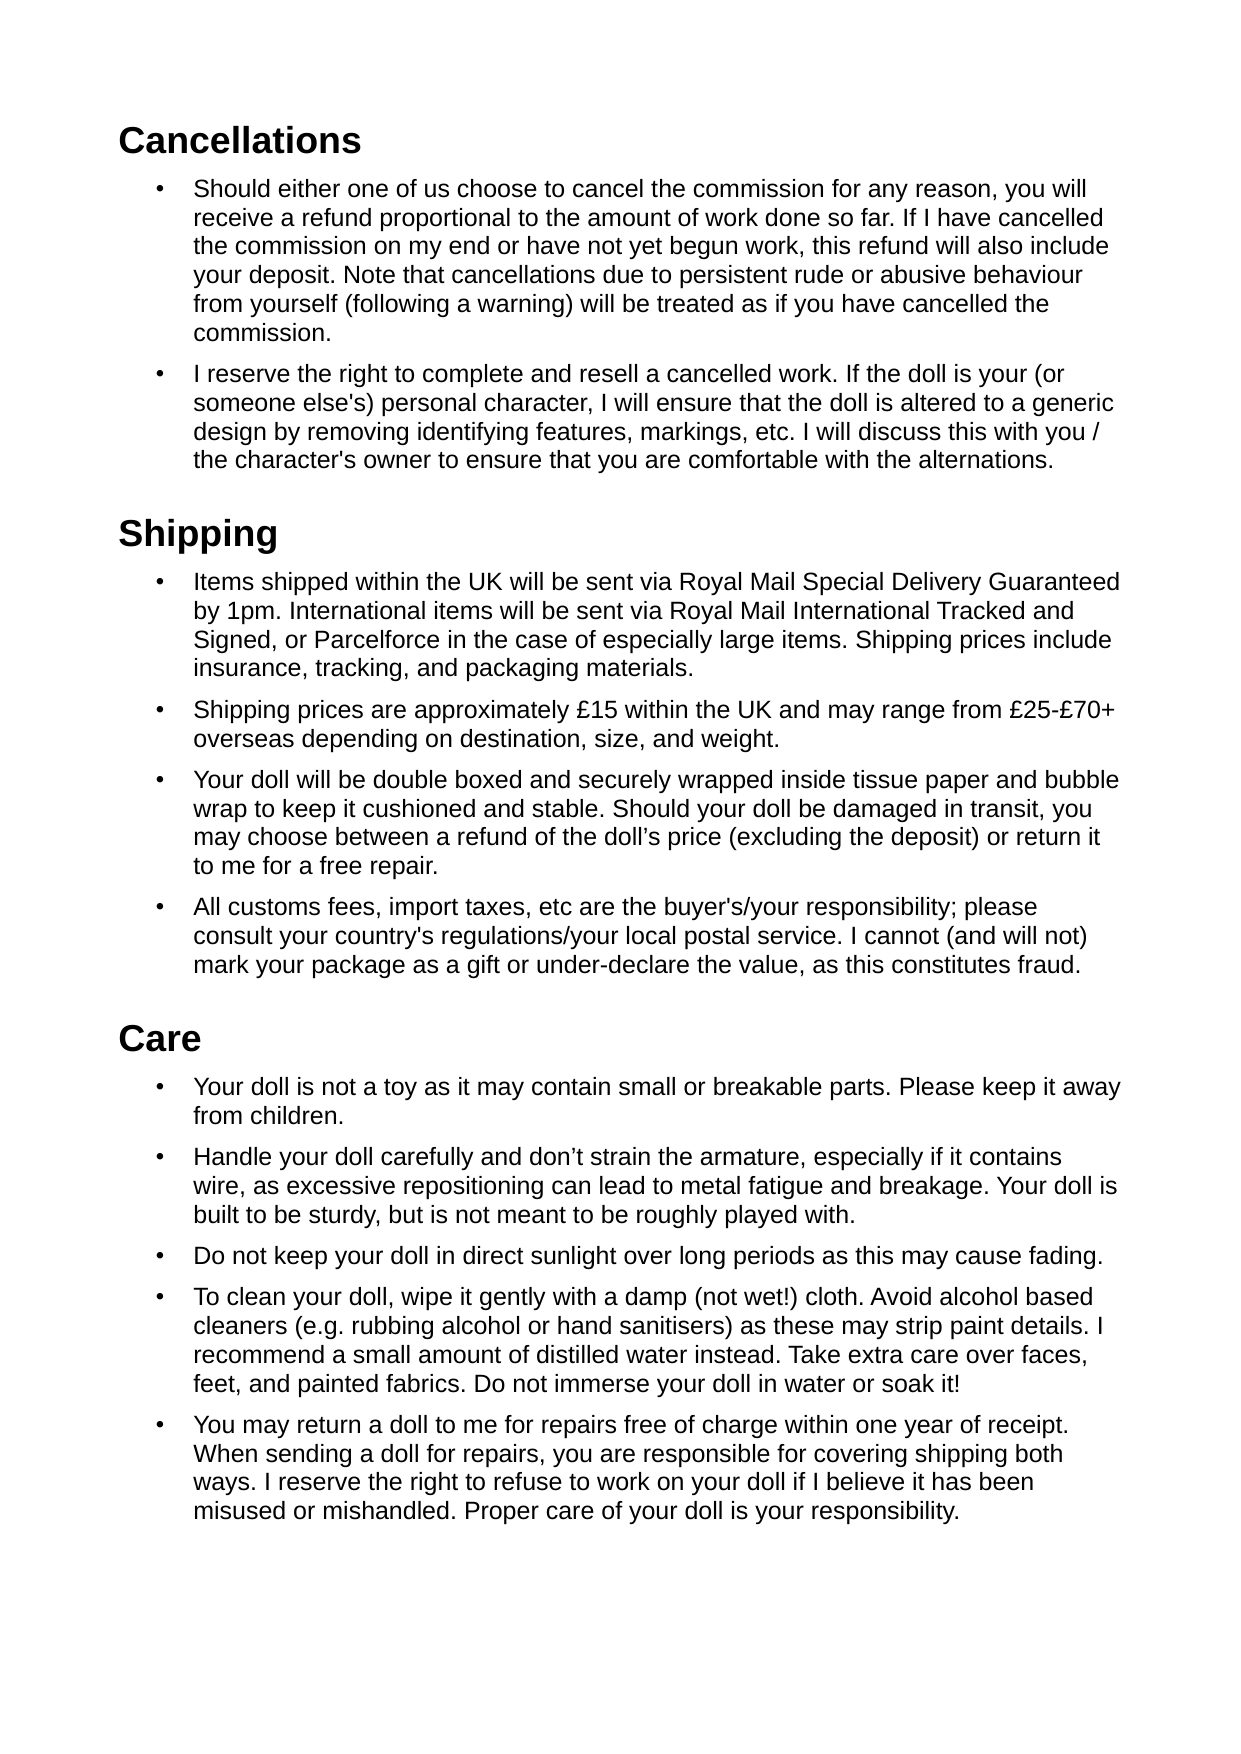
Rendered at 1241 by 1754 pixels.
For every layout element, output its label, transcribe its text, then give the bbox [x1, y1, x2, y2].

list You may return a doll to me for repairs free of charge within one year of receipt. When sending a doll for repairs, you are responsible for covering shipping both ways. I reserve the right to refuse to work on your doll if I believe it has been misused or mishandled. Proper care of your doll is your responsibility. [156, 1410, 1122, 1525]
subtitle Cancellations [118, 118, 1122, 161]
list Should either one of us choose to cancel the commission for any reason, you will receive a refund proportional to the amount of work done so far. If I have cancelled the commission on my end or have not yet begun work, this refund will also include your deposit. Note that cancellations due to persistent rude or abusive behaviour from yourself (following a warning) will be treated as if you have cancelled the commission. [156, 174, 1122, 346]
list I reserve the right to complete and resell a cancelled work. If the doll is your (or someone else's) personal character, I will ensure that the doll is altered to a generic design by removing identifying features, markings, etc. I will discuss this with you / the character's owner to ensure that you are comfortable with the alternations. [156, 359, 1122, 474]
list Your doll is not a toy as it may contain small or breakable parts. Please keep it away from children. [156, 1072, 1122, 1129]
subtitle Care [118, 1016, 1122, 1059]
list Shipping prices are approximately £15 within the UK and may range from £25-£70+ overseas depending on destination, size, and weight. [156, 695, 1122, 752]
list Do not keep your doll in direct sunlight over long periods as this may cause fading. [156, 1241, 1122, 1270]
list Items shipped within the UK will be sent via Royal Mail Special Delivery Guaranteed by 1pm. International items will be sent via Royal Mail International Tracked and Signed, or Parcelforce in the case of especially large items. Shipping prices include insurance, tracking, and packaging materials. [156, 567, 1122, 682]
list Handle your doll carefully and don’t strain the armature, especially if it contains wire, as excessive repositioning can lead to metal fatigue and breakage. Your doll is built to be sturdy, but is not meant to be roughly played with. [156, 1142, 1122, 1228]
list Your doll will be double boxed and securely wrapped inside tissue paper and bubble wrap to keep it cushioned and stable. Should your doll be damaged in transit, you may choose between a refund of the doll’s price (excluding the deposit) or return it to me for a free repair. [156, 765, 1122, 880]
list All customs fees, import taxes, etc are the buyer's/your responsibility; please consult your country's regulations/your local postal service. I cannot (and will not) mark your package as a gift or under-declare the value, as this constitutes fraud. [156, 892, 1122, 979]
list To clean your doll, wipe it gently with a damp (not wet!) cloth. Avoid alcohol based cleaners (e.g. rubbing alcohol or hand sanitisers) as these may strip paint details. I recommend a small amount of distilled water instead. Take extra care over faces, feet, and painted fabrics. Do not immerse your doll in water or soak it! [156, 1282, 1122, 1397]
subtitle Shipping [118, 511, 1122, 554]
